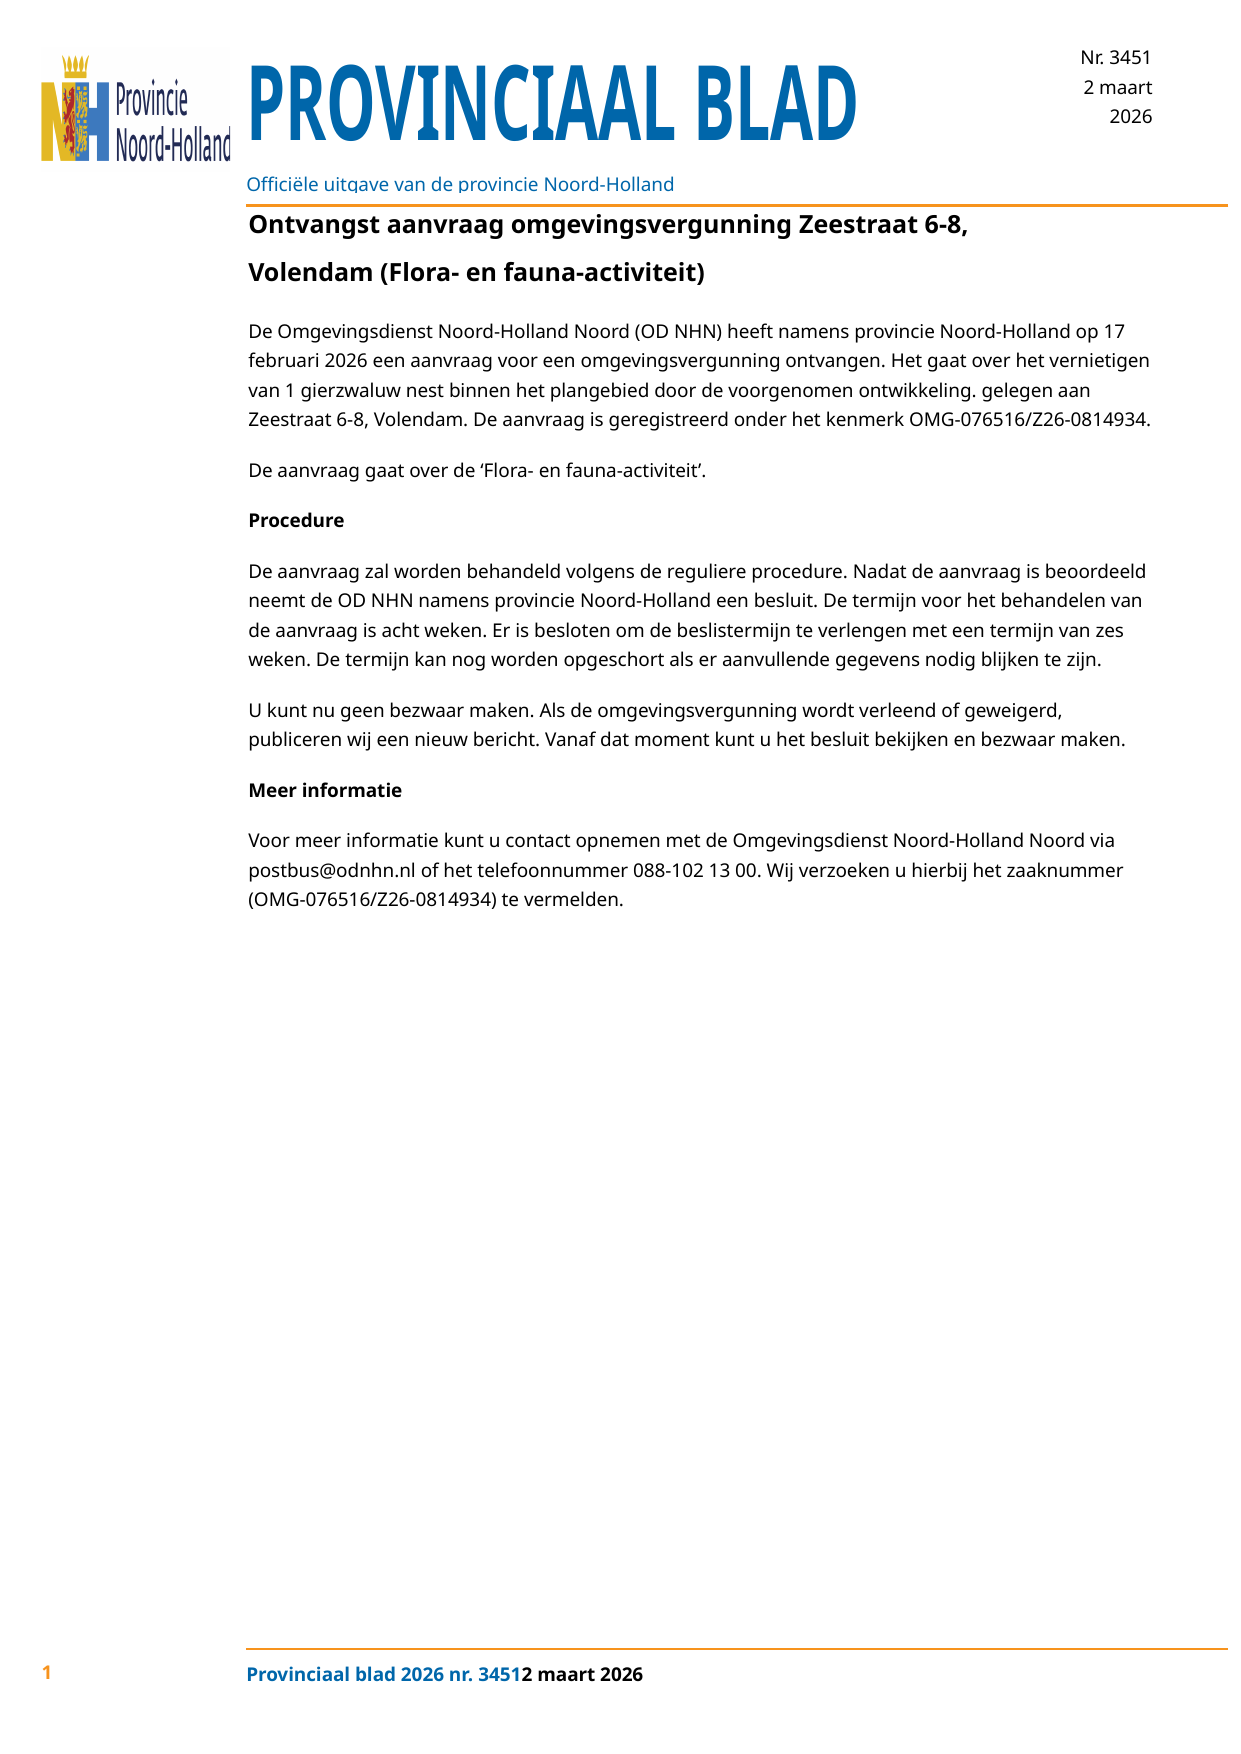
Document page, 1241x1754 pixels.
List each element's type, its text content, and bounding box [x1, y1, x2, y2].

text Voor meer informatie kunt u contact opnemen met de Omgevingsdienst Noord-Holland Noord via postbus@odnhn.nl of het telefoonnummer 088-102 13 00. Wij verzoeken u hierbij het zaaknummer (OMG-076516/Z26-0814934) te vermelden. [248, 827, 1152, 912]
text De aanvraag gaat over de ‘Flora- en fauna-activiteit’. [248, 457, 1152, 483]
text Meer informatie [248, 777, 1152, 803]
text Ontvangst aanvraag omgevingsvergunning Zeestraat 6-8, Volendam (Flora- en fauna-activiteit) [248, 207, 1152, 288]
text De Omgevingsdienst Noord-Holland Noord (OD NHN) heeft namens provincie Noord-Holland op 17 februari 2026 een aanvraag voor een omgevingsvergunning ontvangen. Het gaat over het vernietigen van 1 gierzwaluw nest binnen het plangebied door de voorgenomen ontwikkeling. gelegen aan Zeestraat 6-8, Volendam. De aanvraag is geregistreerd onder het kenmerk OMG-076516/Z26-0814934. [248, 318, 1152, 432]
text Procedure [248, 507, 1152, 533]
text De aanvraag zal worden behandeld volgens de reguliere procedure. Nadat de aanvraag is beoordeeld neemt de OD NHN namens provincie Noord-Holland een besluit. De termijn voor het behandelen van de aanvraag is acht weken. Er is besloten om de beslistermijn te verlengen met een termijn van zes weken. De termijn kan nog worden opgeschort als er aanvullende gegevens nodig blijken te zijn. [248, 558, 1152, 672]
picture [41, 47, 231, 172]
text U kunt nu geen bezwaar maken. Als de omgevingsvergunning wordt verleend of geweigerd, publiceren wij een nieuw bericht. Vanaf dat moment kunt u het besluit bekijken en bezwaar maken. [248, 697, 1152, 752]
